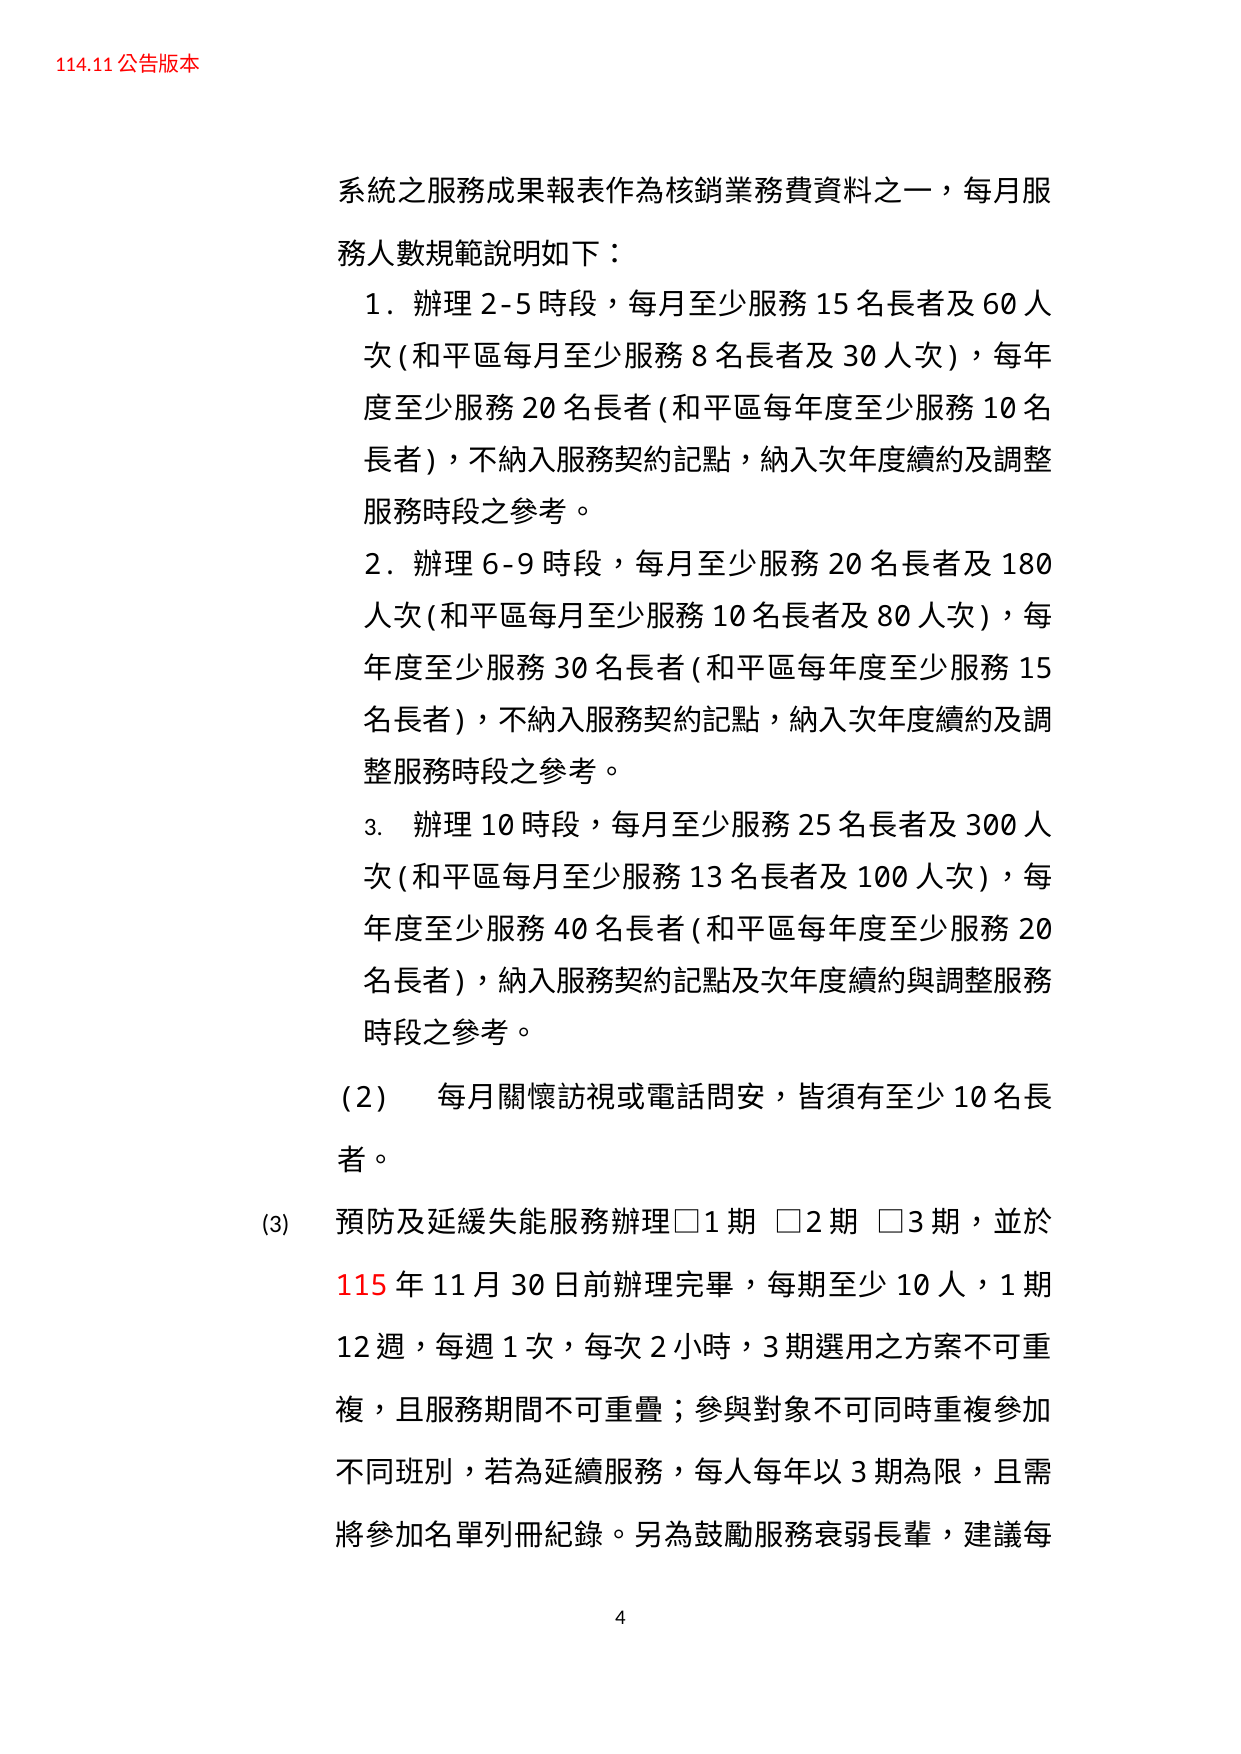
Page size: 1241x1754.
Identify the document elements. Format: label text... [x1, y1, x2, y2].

list 辦理2-5時段，每月至少服務15名長者及60人次(和平區每月至少服務8名長者及30人次)，每年度至少服務20名長者(和平區每年度至少服務10名長者)，不納入服務契約記點，納入次年度續約及調整服務時段之參考。 [364, 272, 1053, 533]
list 每月關懷訪視或電話問安，皆須有至少10名長者。 [337, 1054, 1053, 1179]
list 預防及延緩失能服務辦理□1期 □2期 □3期，並於115年11月30日前辦理完畢，每期至少10人，1期12週，每週1次，每次2小時，3期選用之方案不可重複，且服務期間不可重疊；參與對象不可同時重複參加不同班別，若為延續服務，每人每年以3期為限，且需將參加名單列冊紀錄。另為鼓勵服務衰弱長輩，建議每期服務5位以上衰弱老人長者，將視執行成效規劃予以表揚或獎勵。如每期開設實際服務人數未達標準或未完成每期12週課程，則不予支付該期補助費用。惟有颱風、疫情等原因致無法如期辦理課程，且經地方政府認定原因合理，得依地方政府裁定之期限內順延辦理。 [261, 1179, 1053, 1554]
list 辦理6-9時段，每月至少服務20名長者及180人次(和平區每月至少服務10名長者及80人次)，每年度至少服務30名長者(和平區每年度至少服務15名長者)，不納入服務契約記點，納入次年度續約及調整服務時段之參考。 [364, 533, 1053, 793]
list 系統之服務成果報表作為核銷業務費資料之一，每月服務人數規範說明如下： [337, 147, 1053, 272]
list 辦理10時段，每月至少服務25名長者及300人次(和平區每月至少服務13名長者及100人次)，每年度至少服務40名長者(和平區每年度至少服務20名長者)，納入服務契約記點及次年度續約與調整服務時段之參考。 [364, 793, 1053, 1054]
